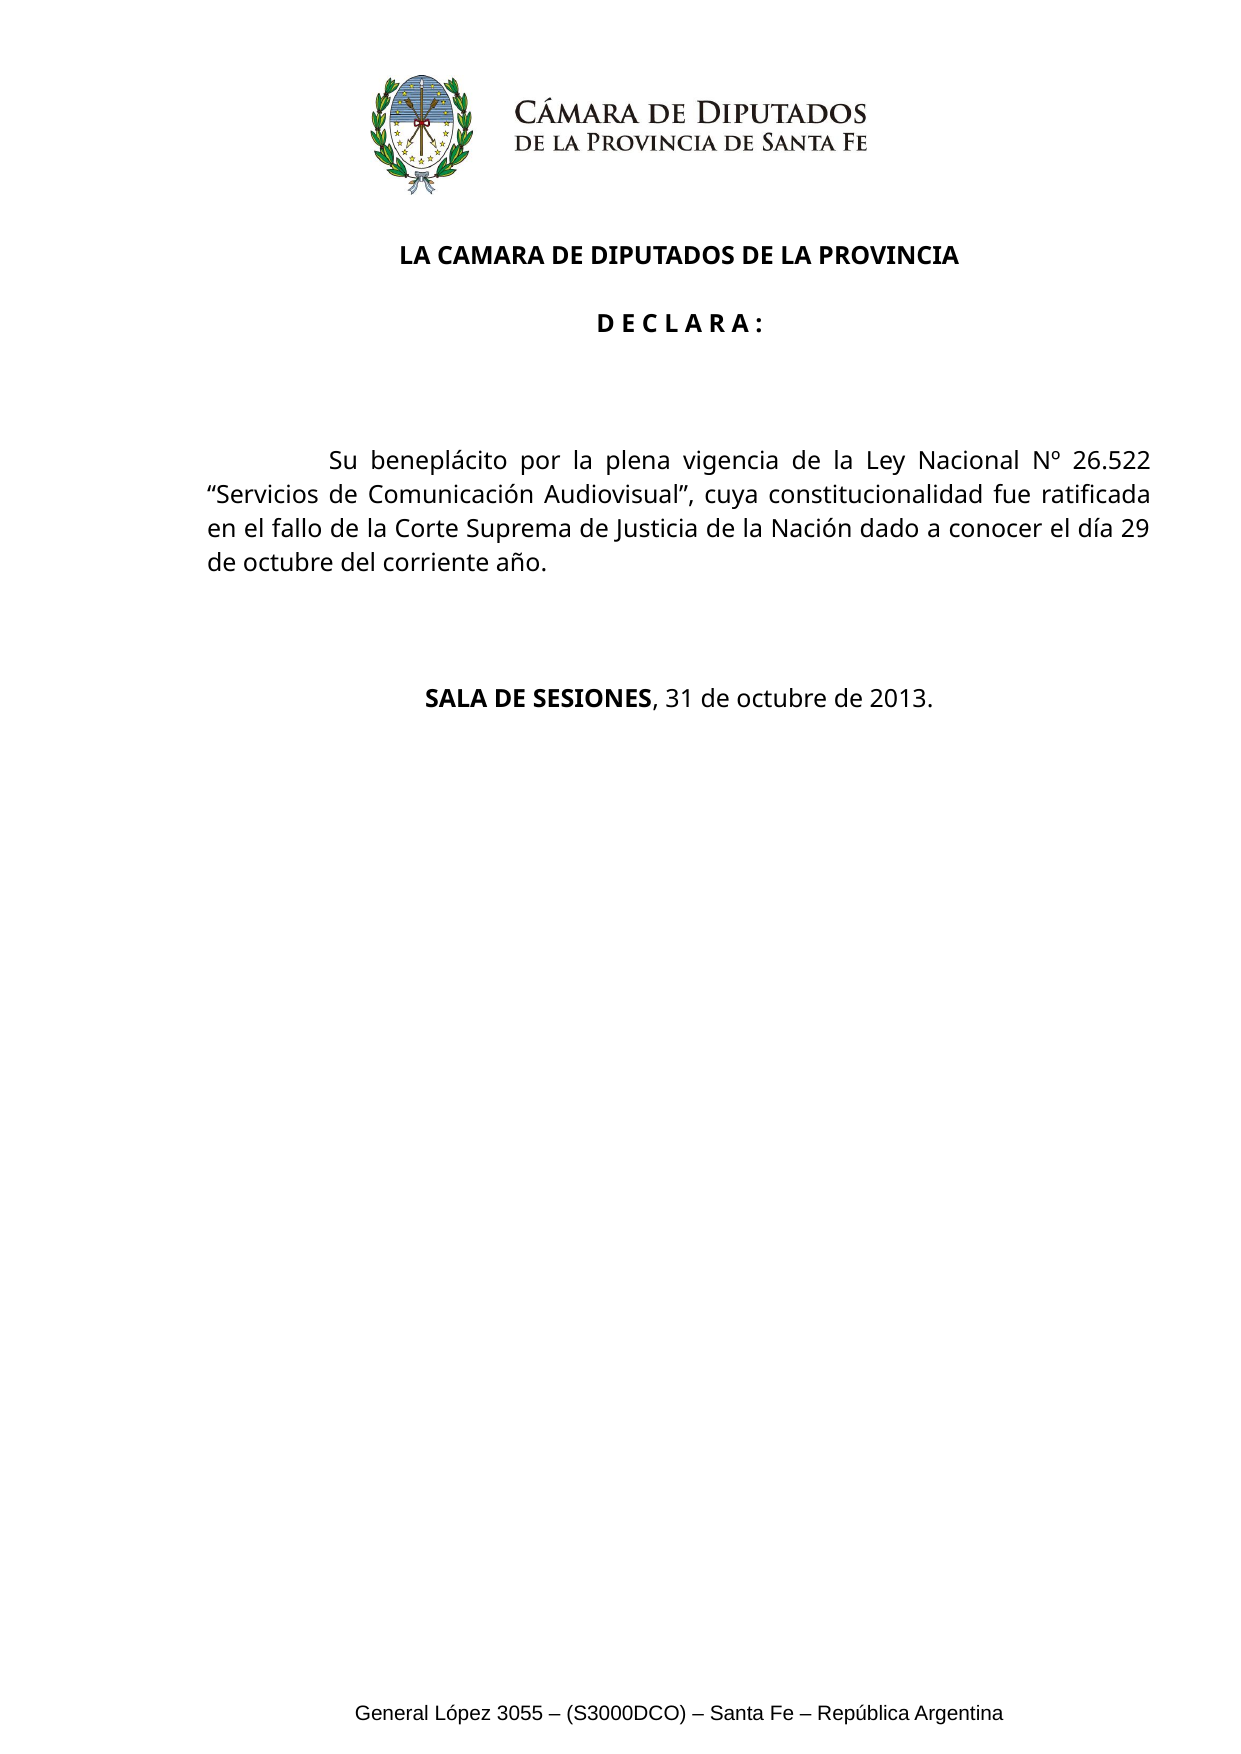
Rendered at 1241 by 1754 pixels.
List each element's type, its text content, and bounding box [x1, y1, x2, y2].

text SALA DE SESIONES, 31 de octubre de 2013. [207, 681, 1152, 715]
text Su beneplácito por la plena vigencia de la Ley Nacional Nº 26.522 “Servicios de Comunicación Audiovisual”, cuya constitucionalidad fue ratificada en el fallo de la Corte Suprema de Justicia de la Nación dado a conocer el día 29 de octubre del corriente año. [207, 442, 1152, 579]
text D E C L A R A : [207, 306, 1152, 340]
text LA CAMARA DE DIPUTADOS DE LA PROVINCIA [207, 238, 1152, 272]
picture [370, 75, 867, 199]
